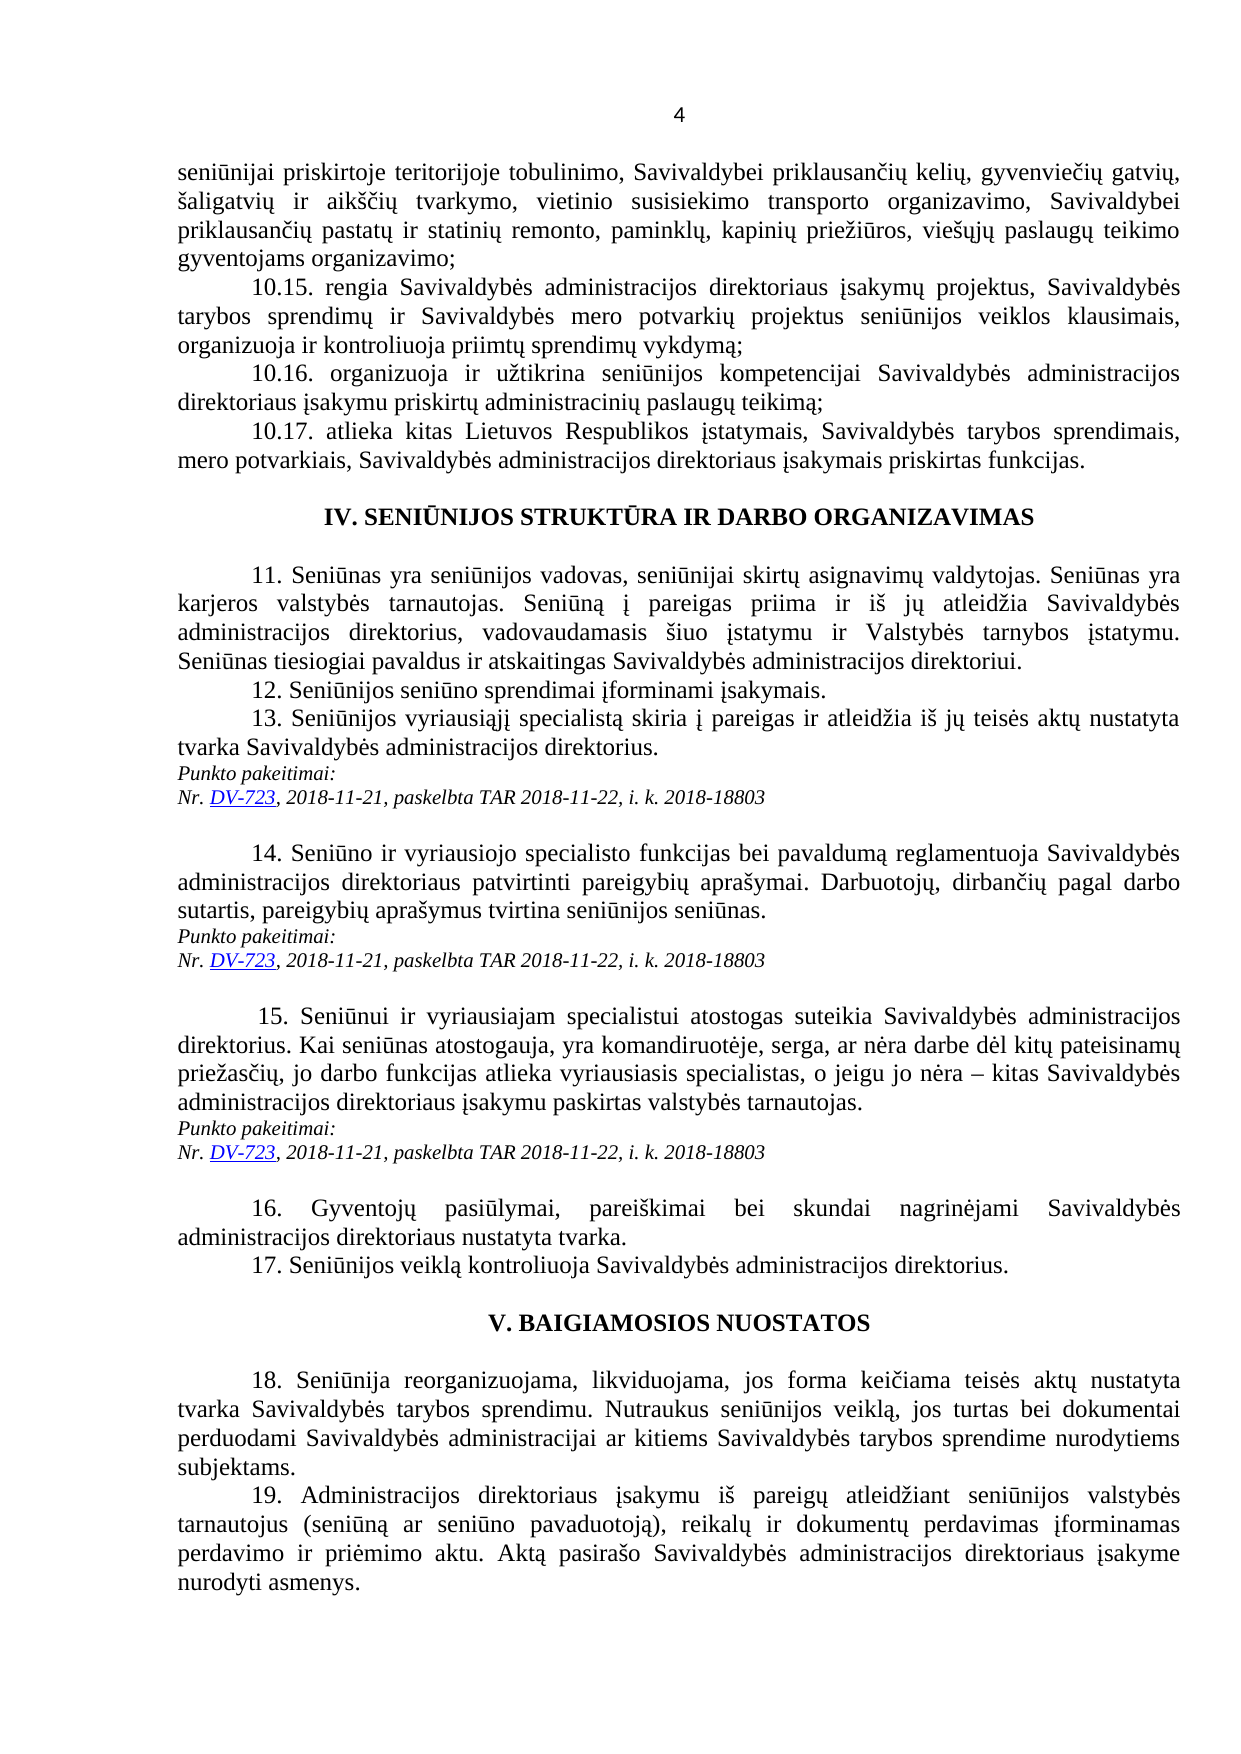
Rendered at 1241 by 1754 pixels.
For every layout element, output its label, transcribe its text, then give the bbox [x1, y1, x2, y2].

text V. BAIGIAMOSIOS NUOSTATOS [177, 1308, 1181, 1337]
text Punkto pakeitimai: [177, 924, 1181, 948]
text Nr. DV-723, 2018-11-21, paskelbta TAR 2018-11-22, i. k. 2018-18803 [177, 1140, 1181, 1164]
text seniūnijai priskirtoje teritorijoje tobulinimo, Savivaldybei priklausančių kelių, gyvenviečių gatvių, šaligatvių ir aikščių tvarkymo, vietinio susisiekimo transporto organizavimo, Savivaldybei priklausančių pastatų ir statinių remonto, paminklų, kapinių priežiūros, viešųjų paslaugų teikimo gyventojams organizavimo; [177, 157, 1181, 272]
text Punkto pakeitimai: [177, 1116, 1181, 1140]
text Nr. DV-723, 2018-11-21, paskelbta TAR 2018-11-22, i. k. 2018-18803 [177, 948, 1181, 972]
text 12. Seniūnijos seniūno sprendimai įforminami įsakymais. [177, 675, 1181, 703]
text 10.15. rengia Savivaldybės administracijos direktoriaus įsakymų projektus, Savivaldybės tarybos sprendimų ir Savivaldybės mero potvarkių projektus seniūnijos veiklos klausimais, organizuoja ir kontroliuoja priimtų sprendimų vykdymą; [177, 272, 1181, 358]
text 15. Seniūnui ir vyriausiajam specialistui atostogas suteikia Savivaldybės administracijos direktorius. Kai seniūnas atostogauja, yra komandiruotėje, serga, ar nėra darbe dėl kitų pateisinamų priežasčių, jo darbo funkcijas atlieka vyriausiasis specialistas, o jeigu jo nėra – kitas Savivaldybės administracijos direktoriaus įsakymu paskirtas valstybės tarnautojas. [177, 1001, 1181, 1116]
text 18. Seniūnija reorganizuojama, likviduojama, jos forma keičiama teisės aktų nustatyta tvarka Savivaldybės tarybos sprendimu. Nutraukus seniūnijos veiklą, jos turtas bei dokumentai perduodami Savivaldybės administracijai ar kitiems Savivaldybės tarybos sprendime nurodytiems subjektams. [177, 1365, 1181, 1480]
text 16. Gyventojų pasiūlymai, pareiškimai bei skundai nagrinėjami Savivaldybės administracijos direktoriaus nustatyta tvarka. [177, 1193, 1181, 1250]
text Nr. DV-723, 2018-11-21, paskelbta TAR 2018-11-22, i. k. 2018-18803 [177, 785, 1181, 809]
text 10.17. atlieka kitas Lietuvos Respublikos įstatymais, Savivaldybės tarybos sprendimais, mero potvarkiais, Savivaldybės administracijos direktoriaus įsakymais priskirtas funkcijas. [177, 416, 1181, 473]
text 19. Administracijos direktoriaus įsakymu iš pareigų atleidžiant seniūnijos valstybės tarnautojus (seniūną ar seniūno pavaduotoją), reikalų ir dokumentų perdavimas įforminamas perdavimo ir priėmimo aktu. Aktą pasirašo Savivaldybės administracijos direktoriaus įsakyme nurodyti asmenys. [177, 1480, 1181, 1595]
text 10.16. organizuoja ir užtikrina seniūnijos kompetencijai Savivaldybės administracijos direktoriaus įsakymu priskirtų administracinių paslaugų teikimą; [177, 358, 1181, 416]
text 11. Seniūnas yra seniūnijos vadovas, seniūnijai skirtų asignavimų valdytojas. Seniūnas yra karjeros valstybės tarnautojas. Seniūną į pareigas priima ir iš jų atleidžia Savivaldybės administracijos direktorius, vadovaudamasis šiuo įstatymu ir Valstybės tarnybos įstatymu. Seniūnas tiesiogiai pavaldus ir atskaitingas Savivaldybės administracijos direktoriui. [177, 560, 1181, 675]
text 13. Seniūnijos vyriausiąjį specialistą skiria į pareigas ir atleidžia iš jų teisės aktų nustatyta tvarka Savivaldybės administracijos direktorius. [177, 703, 1181, 761]
text 17. Seniūnijos veiklą kontroliuoja Savivaldybės administracijos direktorius. [177, 1250, 1181, 1279]
text IV. SENIŪNIJOS STRUKTŪRA IR DARBO ORGANIZAVIMAS [177, 502, 1181, 531]
text Punkto pakeitimai: [177, 761, 1181, 785]
text 14. Seniūno ir vyriausiojo specialisto funkcijas bei pavaldumą reglamentuoja Savivaldybės administracijos direktoriaus patvirtinti pareigybių aprašymai. Darbuotojų, dirbančių pagal darbo sutartis, pareigybių aprašymus tvirtina seniūnijos seniūnas. [177, 838, 1181, 924]
